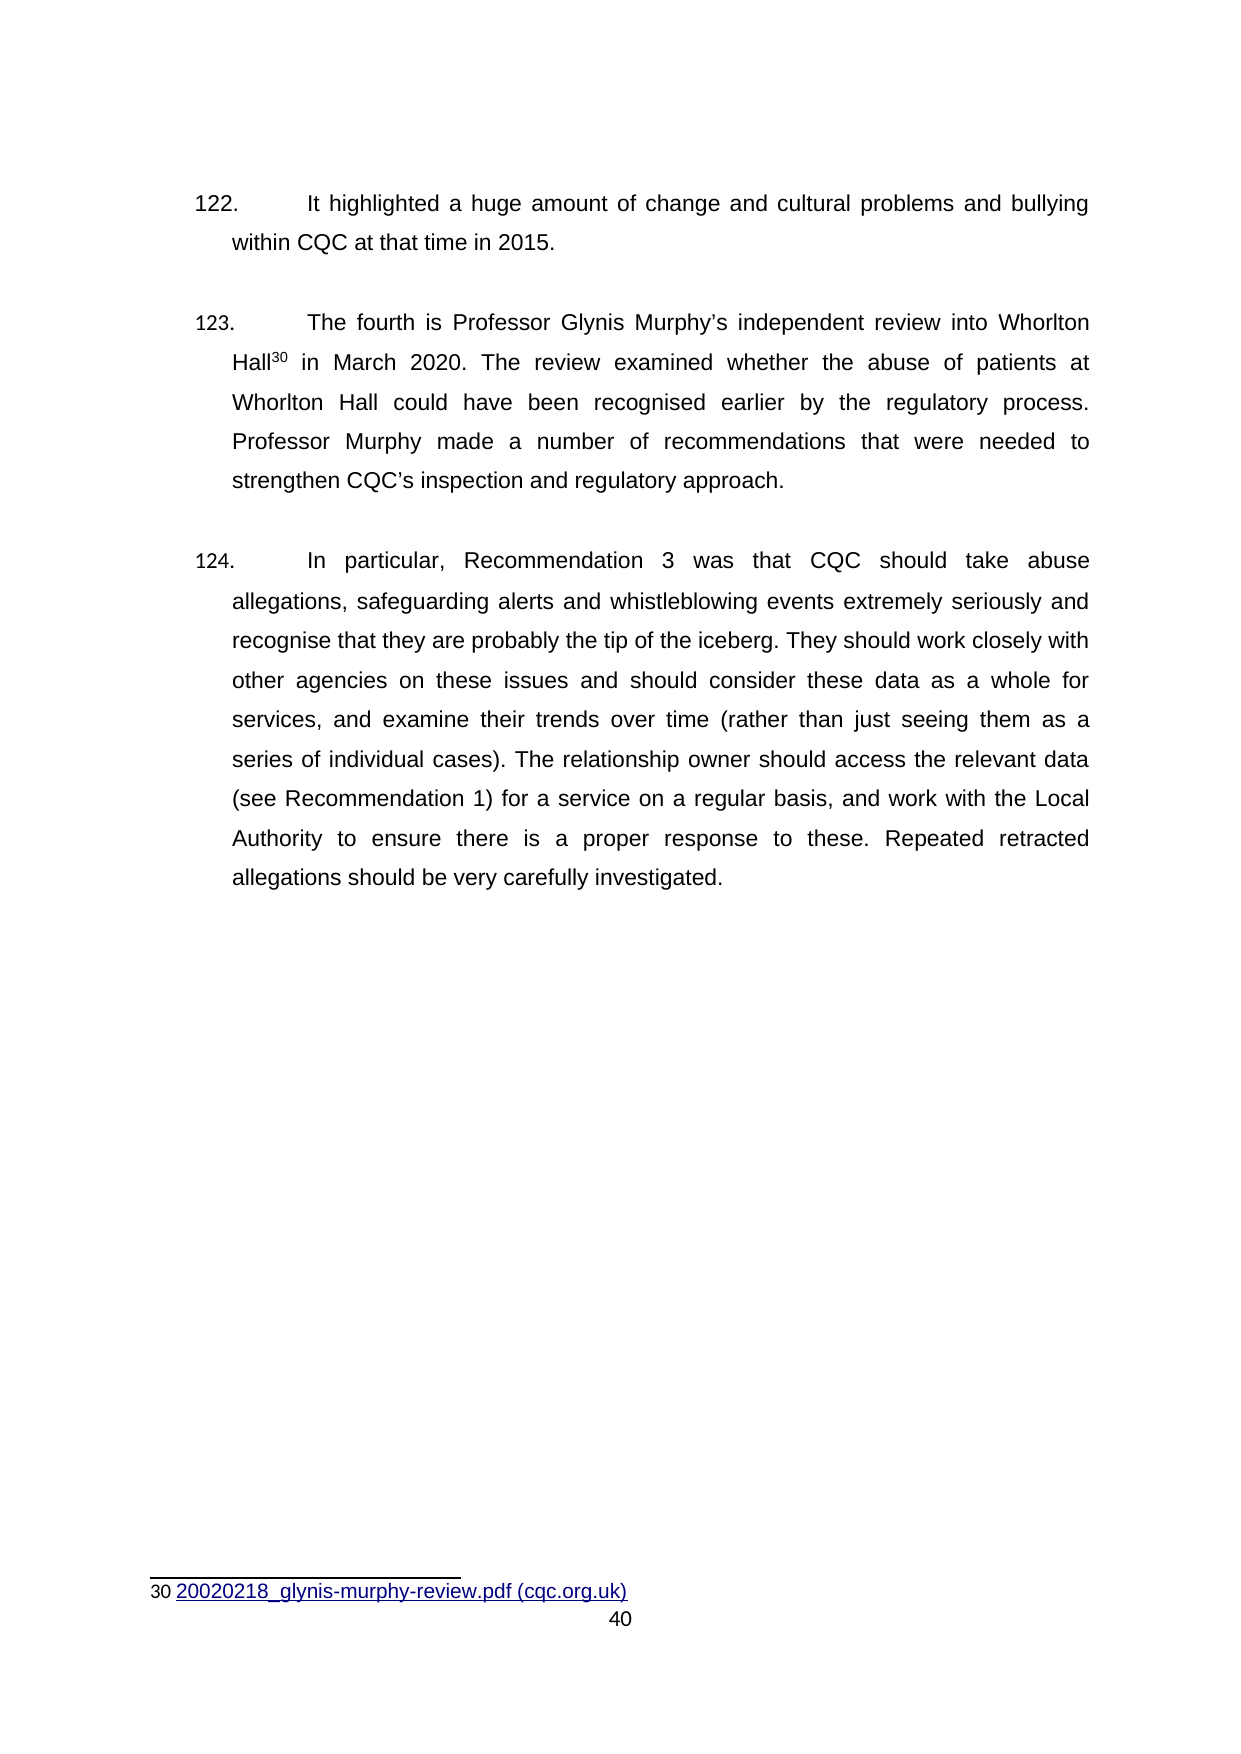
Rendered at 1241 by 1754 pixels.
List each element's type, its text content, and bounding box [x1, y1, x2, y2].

list The fourth is Professor Glynis Murphy’s independent review into Whorlton Hall in March 2020. The review examined whether the abuse of patients at Whorlton Hall could have been recognised earlier by the regulatory process. Professor Murphy made a number of recommendations that were needed to strengthen CQC’s inspection and regulatory approach. [194, 308, 1090, 494]
list In particular, Recommendation 3 was that CQC should take abuse allegations, safeguarding alerts and whistleblowing events extremely seriously and recognise that they are probably the tip of the iceberg. They should work closely with other agencies on these issues and should consider these data as a whole for services, and examine their trends over time (rather than just seeing them as a series of individual cases). The relationship owner should access the relevant data (see Recommendation 1) for a service on a regular basis, and work with the Local Authority to ensure there is a proper response to these. Repeated retracted allegations should be very carefully investigated. [194, 546, 1090, 890]
list It highlighted a huge amount of change and cultural problems and bullying within CQC at that time in 2015. [194, 189, 1090, 255]
list 20020218_glynis-murphy-review.pdf (cqc.org.uk) [150, 1578, 1090, 1604]
